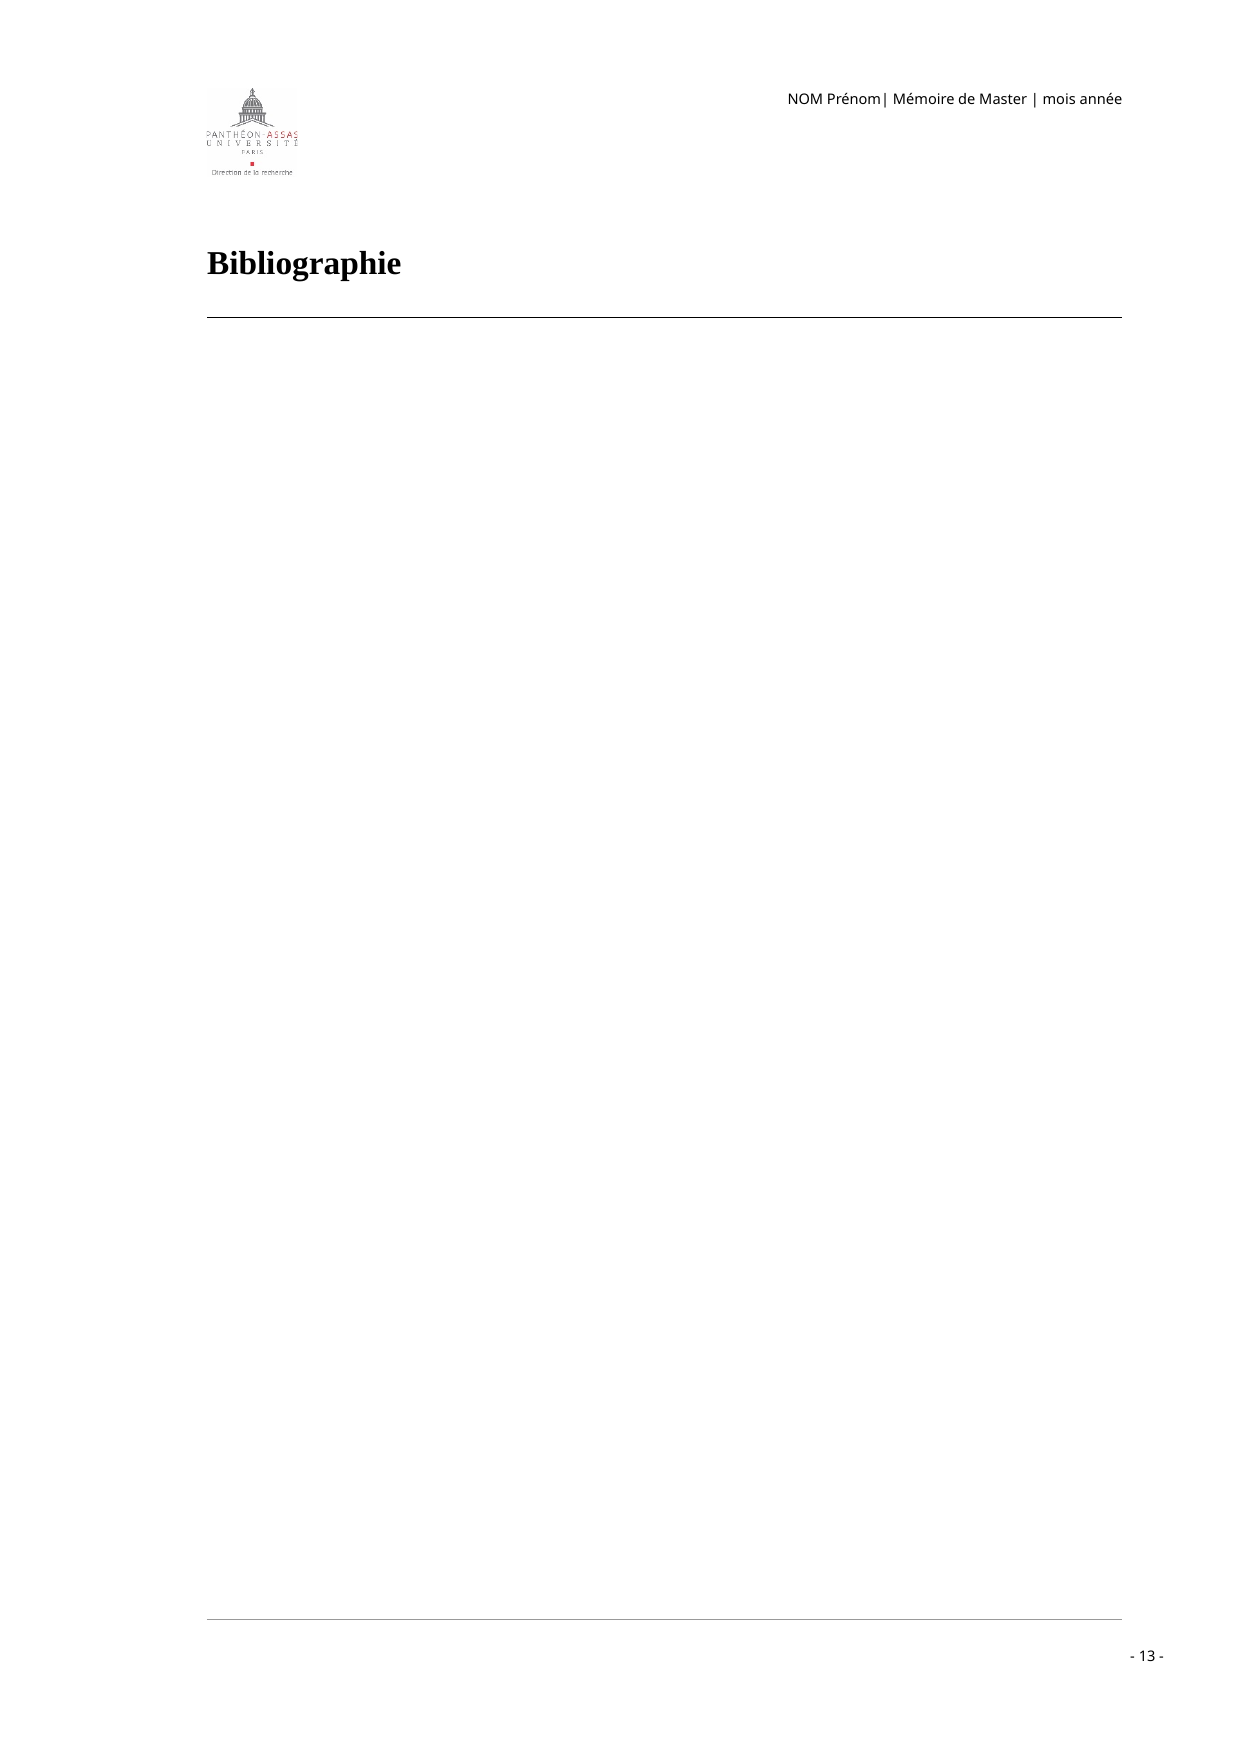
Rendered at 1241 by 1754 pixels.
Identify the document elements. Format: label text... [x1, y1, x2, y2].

text Bibliographie [207, 240, 1122, 317]
picture [206, 88, 298, 177]
